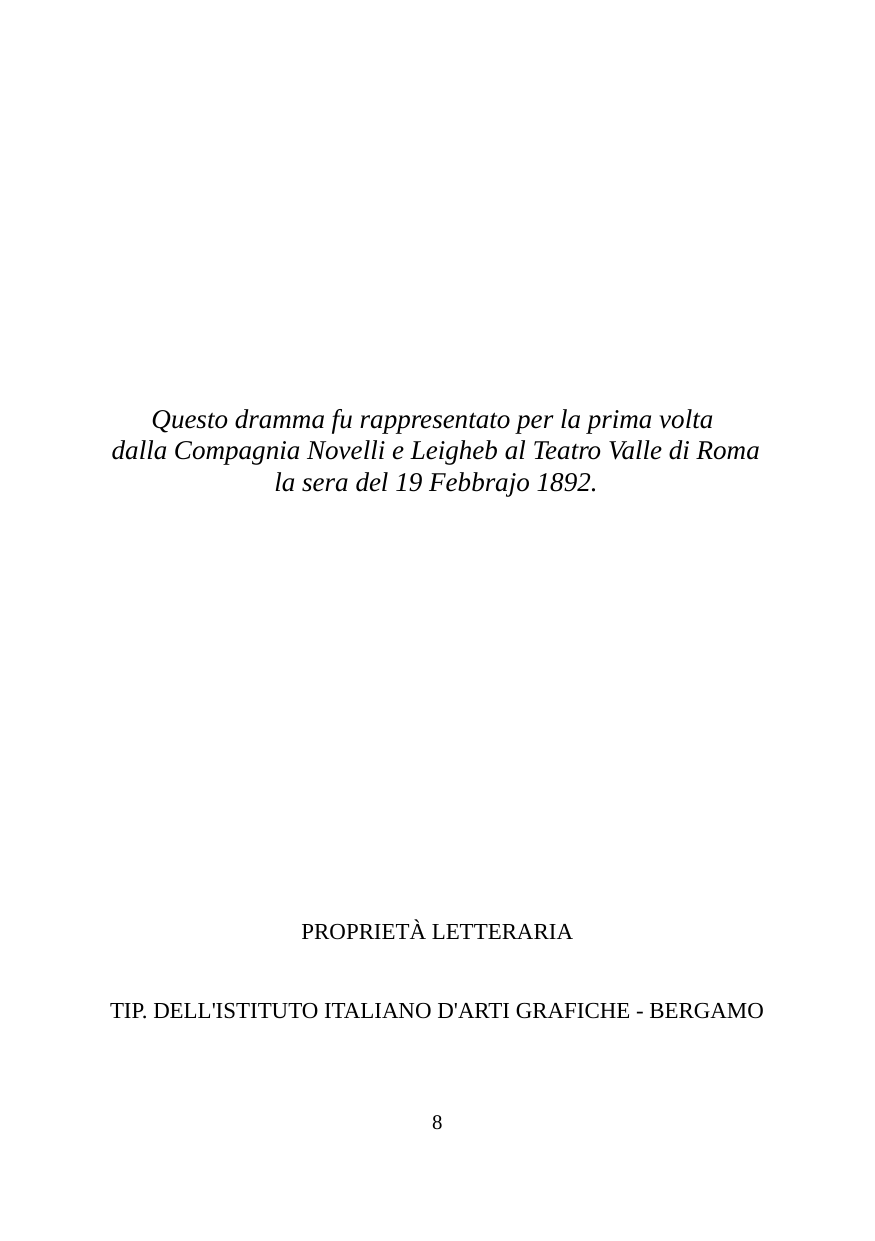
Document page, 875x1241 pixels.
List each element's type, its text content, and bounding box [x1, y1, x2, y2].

text dalla Compagnia Novelli e Leigheb al Teatro Valle di Roma la sera del 19 Febbrajo 1892. [106, 434, 768, 497]
text TIP. DELL'ISTITUTO ITALIANO D'ARTI GRAFICHE - BERGAMO [106, 997, 768, 1024]
text Questo dramma fu rappresentato per la prima volta [106, 403, 768, 434]
text PROPRIETÀ LETTERARIA [106, 918, 768, 945]
